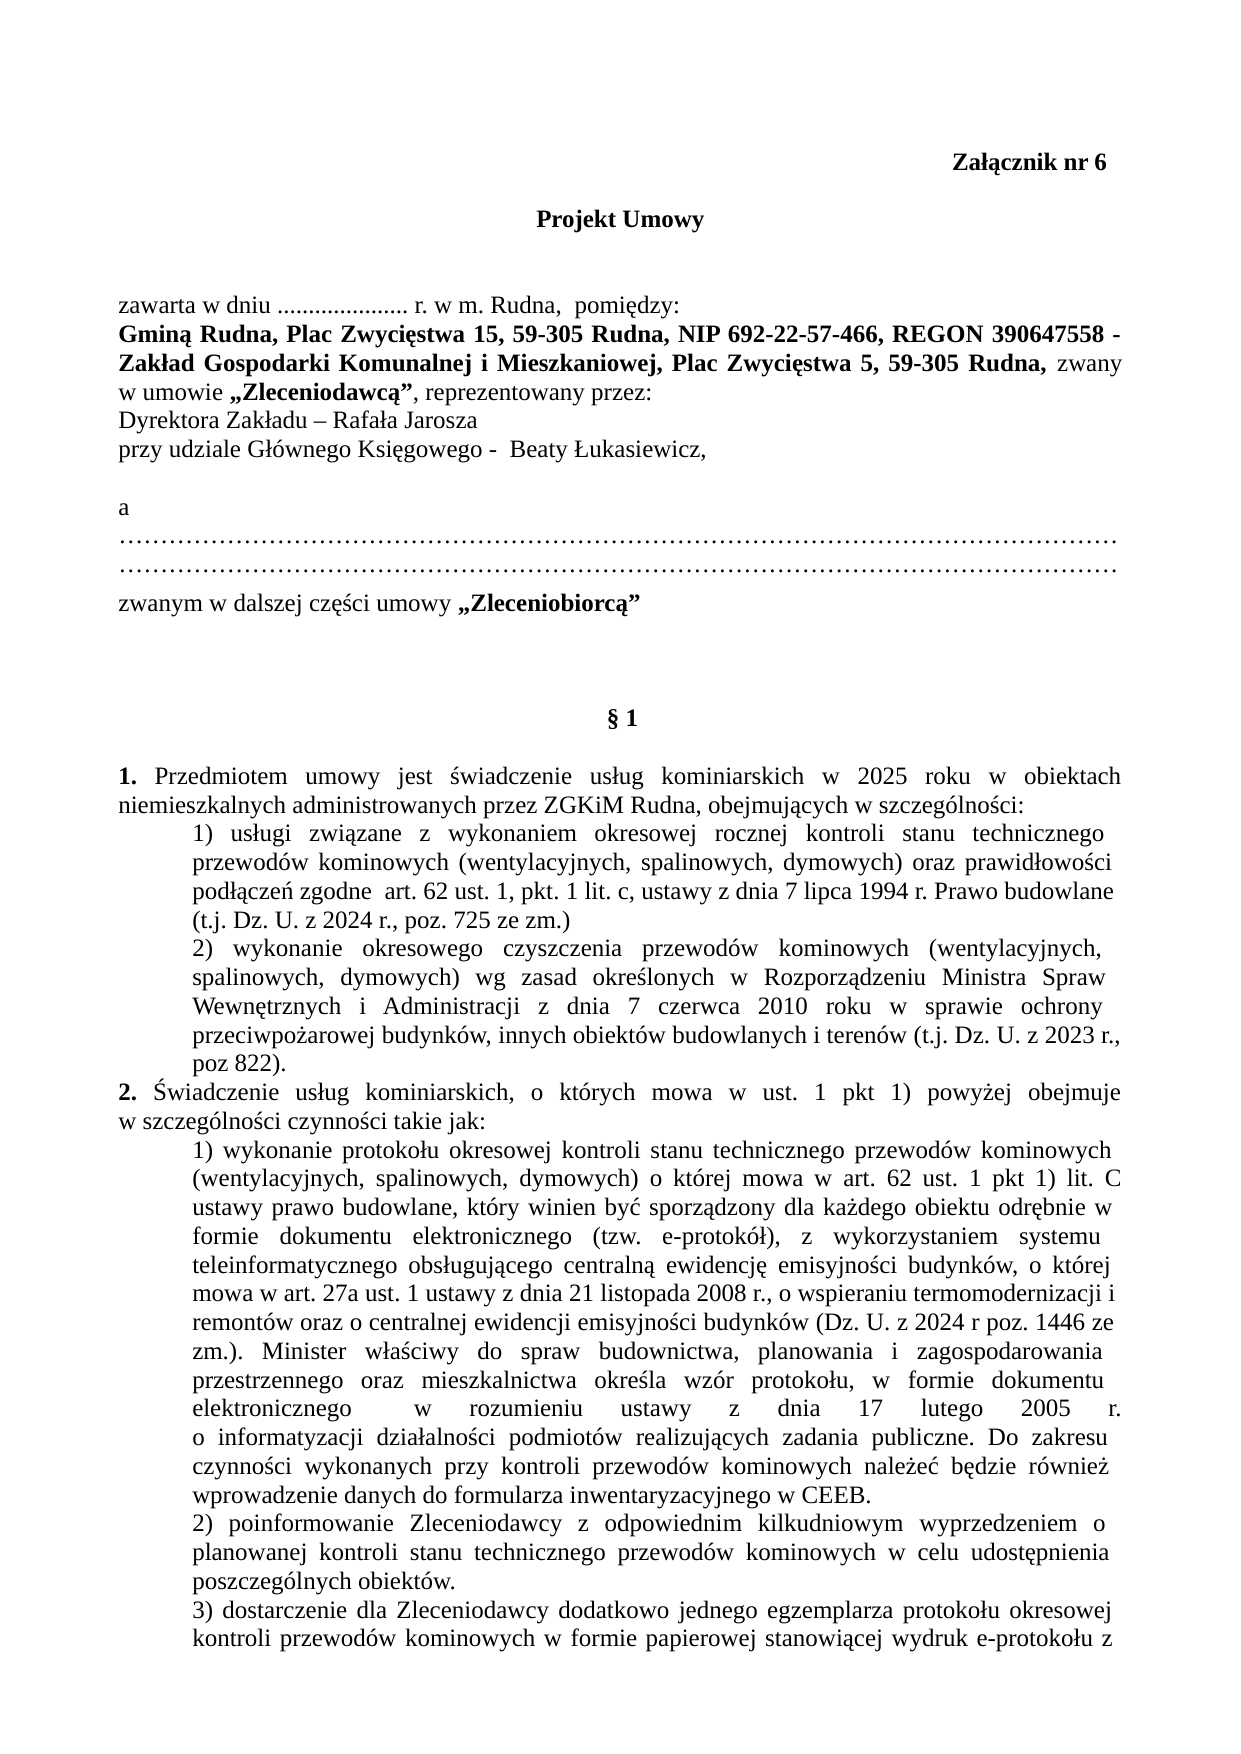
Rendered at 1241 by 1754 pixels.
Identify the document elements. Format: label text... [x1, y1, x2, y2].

text a [118, 492, 1122, 521]
text …………………………………………………………………………………………………………………………………………………………………………………………………………………… [118, 521, 1122, 578]
text zawarta w dniu ..................... r. w m. Rudna, pomiędzy: [118, 291, 1122, 319]
text Dyrektora Zakładu – Rafała Jarosza [118, 406, 1122, 434]
text 2) poinformowanie Zleceniodawcy z odpowiednim kilkudniowym wyprzedzeniem o planowanej kontroli stanu technicznego przewodów kominowych w celu udostępnienia poszczególnych obiektów. [118, 1508, 1122, 1595]
text 3) dostarczenie dla Zleceniodawcy dodatkowo jednego egzemplarza protokołu okresowej kontroli przewodów kominowych w formie papierowej stanowiącej wydruk e-protokołu z [118, 1595, 1122, 1652]
text 2. Świadczenie usług kominiarskich, o których mowa w ust. 1 pkt 1) powyżej obejmuje w szczególności czynności takie jak: [118, 1077, 1122, 1135]
subtitle Załącznik nr 6 [124, 118, 1122, 204]
text Gminą Rudna, Plac Zwycięstwa 15, 59-305 Rudna, NIP 692-22-57-466, REGON 390647558 - Zakład Gospodarki Komunalnej i Mieszkaniowej, Plac Zwycięstwa 5, 59-305 Rudna, zwany w umowie „Zleceniodawcą”, reprezentowany przez: [118, 319, 1122, 406]
subtitle Projekt Umowy [118, 204, 1122, 233]
text 1) wykonanie protokołu okresowej kontroli stanu technicznego przewodów kominowych (wentylacyjnych, spalinowych, dymowych) o której mowa w art. 62 ust. 1 pkt 1) lit. C ustawy prawo budowlane, który winien być sporządzony dla każdego obiektu odrębnie w formie dokumentu elektronicznego (tzw. e-protokół), z wykorzystaniem systemu teleinformatycznego obsługującego centralną ewidencję emisyjności budynków, o której mowa w art. 27a ust. 1 ustawy z dnia 21 listopada 2008 r., o wspieraniu termomodernizacji i remontów oraz o centralnej ewidencji emisyjności budynków (Dz. U. z 2024 r poz. 1446 ze zm.). Minister właściwy do spraw budownictwa, planowania i zagospodarowania przestrzennego oraz mieszkalnictwa określa wzór protokołu, w formie dokumentu elektronicznego w rozumieniu ustawy z dnia 17 lutego 2005 r. o informatyzacji działalności podmiotów realizujących zadania publiczne. Do zakresu czynności wykonanych przy kontroli przewodów kominowych należeć będzie również wprowadzenie danych do formularza inwentaryzacyjnego w CEEB. [118, 1135, 1122, 1508]
text zwanym w dalszej części umowy „Zleceniobiorcą” [118, 588, 1122, 617]
text 1) usługi związane z wykonaniem okresowej rocznej kontroli stanu technicznego przewodów kominowych (wentylacyjnych, spalinowych, dymowych) oraz prawidłowości podłączeń zgodne art. 62 ust. 1, pkt. 1 lit. c, ustawy z dnia 7 lipca 1994 r. Prawo budowlane (t.j. Dz. U. z 2024 r., poz. 725 ze zm.) [118, 818, 1122, 933]
text 1. Przedmiotem umowy jest świadczenie usług kominiarskich w 2025 roku w obiektach niemieszkalnych administrowanych przez ZGKiM Rudna, obejmujących w szczególności: [118, 761, 1122, 818]
text § 1 [122, 703, 1122, 732]
text 2) wykonanie okresowego czyszczenia przewodów kominowych (wentylacyjnych, spalinowych, dymowych) wg zasad określonych w Rozporządzeniu Ministra Spraw Wewnętrznych i Administracji z dnia 7 czerwca 2010 roku w sprawie ochrony przeciwpożarowej budynków, innych obiektów budowlanych i terenów (t.j. Dz. U. z 2023 r., poz 822). [118, 933, 1122, 1077]
text przy udziale Głównego Księgowego - Beaty Łukasiewicz, [118, 434, 1122, 463]
